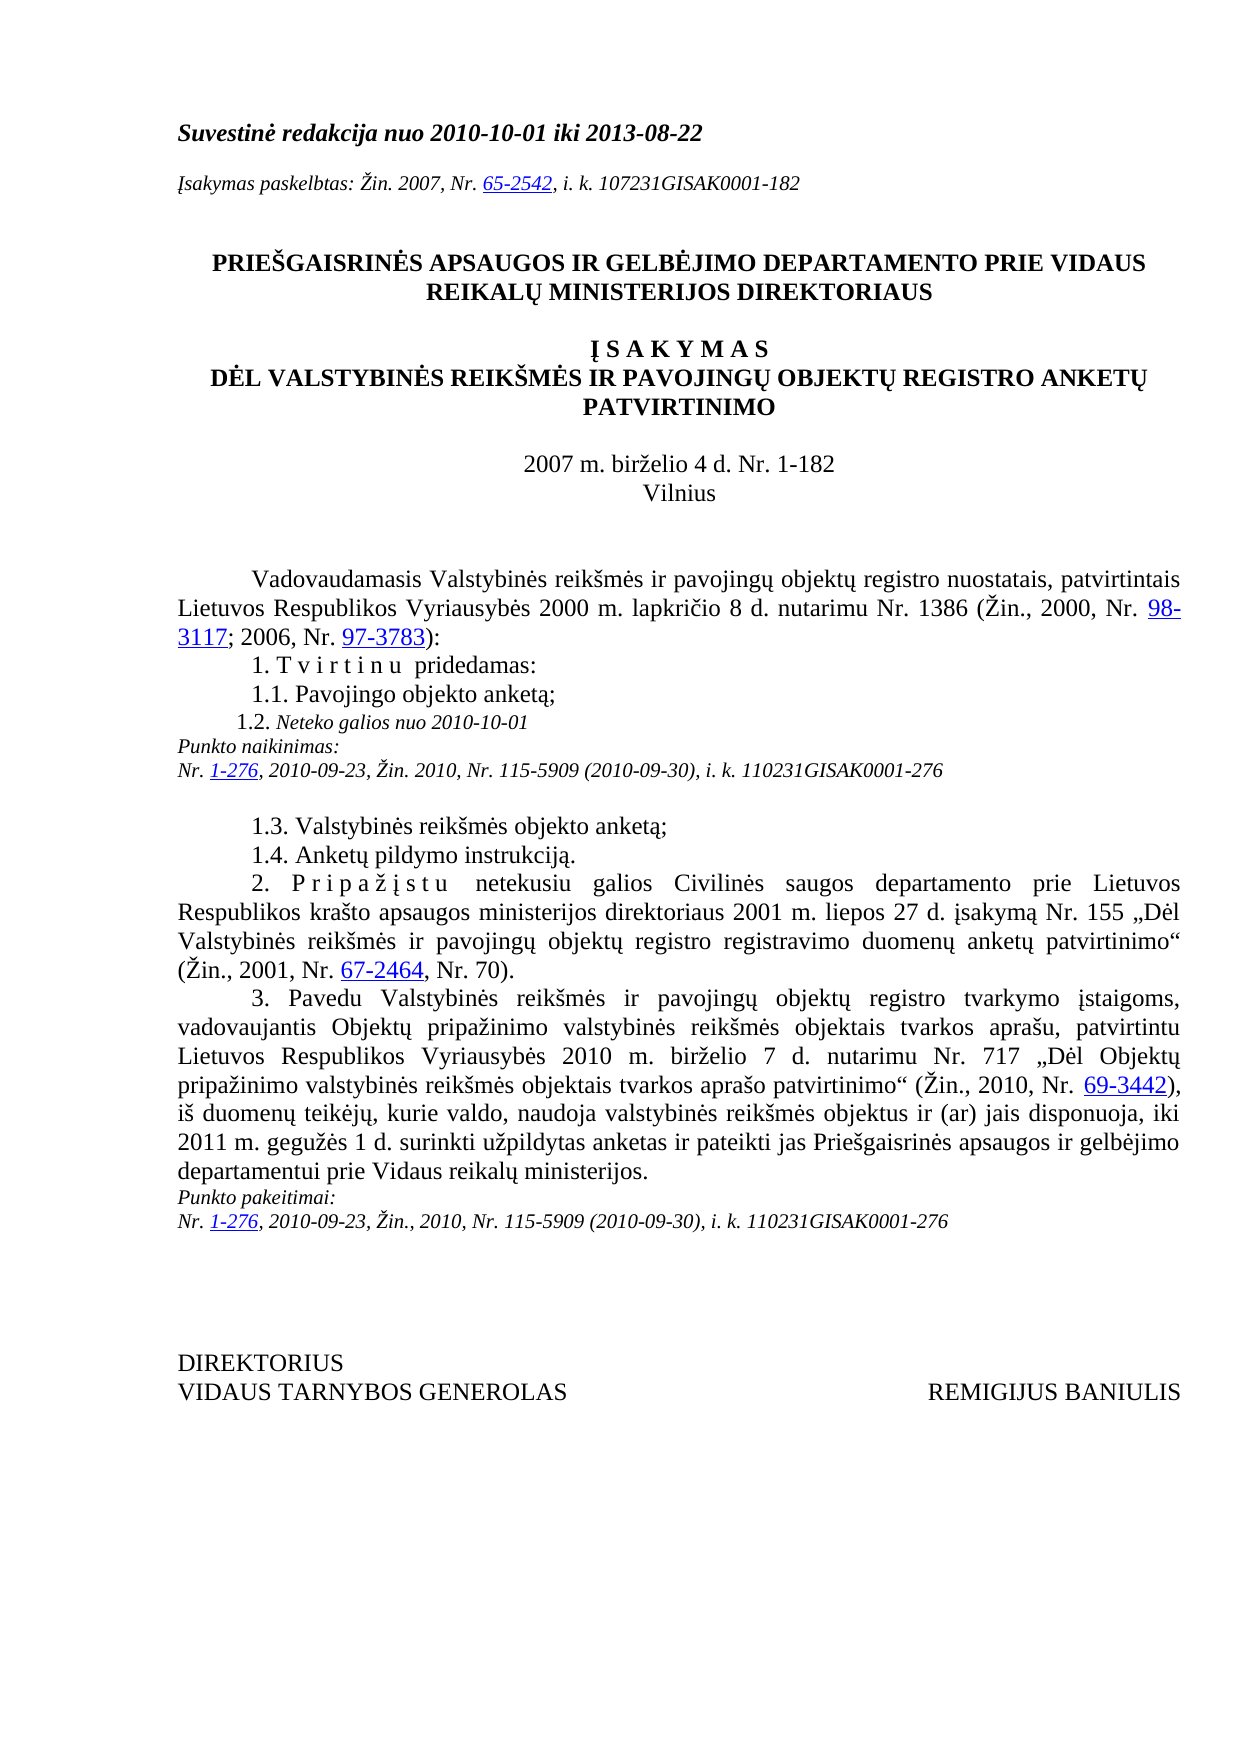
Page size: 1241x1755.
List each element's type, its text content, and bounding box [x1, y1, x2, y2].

text Į S A K Y M A S [177, 334, 1181, 363]
text 3. Pavedu Valstybinės reikšmės ir pavojingų objektų registro tvarkymo įstaigoms, vadovaujantis Objektų pripažinimo valstybinės reikšmės objektais tvarkos aprašu, patvirtintu Lietuvos Respublikos Vyriausybės 2010 m. birželio 7 d. nutarimu Nr. 717 „Dėl Objektų pripažinimo valstybinės reikšmės objektais tvarkos aprašo patvirtinimo“ (Žin., 2010, Nr. 69-3442), iš duomenų teikėjų, kurie valdo, naudoja valstybinės reikšmės objektus ir (ar) jais disponuoja, iki 2011 m. gegužės 1 d. surinkti užpildytas anketas ir pateikti jas Priešgaisrinės apsaugos ir gelbėjimo departamentui prie Vidaus reikalų ministerijos. [177, 983, 1181, 1185]
text DIREKTORIUS [177, 1348, 1181, 1377]
text 1.4. Anketų pildymo instrukciją. [177, 840, 1181, 868]
text DĖL VALSTYBINĖS REIKŠMĖS IR PAVOJINGŲ OBJEKTŲ REGISTRO ANKETŲ PATVIRTINIMO [177, 363, 1181, 420]
text Punkto pakeitimai: [177, 1185, 1181, 1209]
text 2007 m. birželio 4 d. Nr. 1-182 [177, 449, 1181, 478]
text VIDAUS TARNYBOS GENEROLAS REMIGIJUS BANIULIS [177, 1377, 1181, 1405]
text Vadovaudamasis Valstybinės reikšmės ir pavojingų objektų registro nuostatais, patvirtintais Lietuvos Respublikos Vyriausybės 2000 m. lapkričio 8 d. nutarimu Nr. 1386 (Žin., 2000, Nr. 98-3117; 2006, Nr. 97-3783): [177, 564, 1181, 650]
text 1.3. Valstybinės reikšmės objekto anketą; [177, 811, 1181, 840]
text 1. Tvirtinu pridedamas: [177, 650, 1181, 679]
text Nr. 1-276, 2010-09-23, Žin., 2010, Nr. 115-5909 (2010-09-30), i. k. 110231GISAK0001-276 [177, 1209, 1181, 1233]
text 2. Pripažįstu netekusiu galios Civilinės saugos departamento prie Lietuvos Respublikos krašto apsaugos ministerijos direktoriaus 2001 m. liepos 27 d. įsakymą Nr. 155 „Dėl Valstybinės reikšmės ir pavojingų objektų registro registravimo duomenų anketų patvirtinimo“ (Žin., 2001, Nr. 67-2464, Nr. 70). [177, 868, 1181, 983]
text Nr. 1-276, 2010-09-23, Žin. 2010, Nr. 115-5909 (2010-09-30), i. k. 110231GISAK0001-276 [177, 758, 1181, 782]
text Punkto naikinimas: [177, 734, 1181, 758]
text Įsakymas paskelbtas: Žin. 2007, Nr. 65-2542, i. k. 107231GISAK0001-182 [177, 171, 1181, 195]
text 1.1. Pavojingo objekto anketą; [177, 679, 1181, 708]
text 1.2. Neteko galios nuo 2010-10-01 [177, 708, 1181, 734]
text Suvestinė redakcija nuo 2010-10-01 iki 2013-08-22 [177, 118, 1181, 147]
text PRIEŠGAISRINĖS APSAUGOS IR GELBĖJIMO DEPARTAMENTO PRIE VIDAUS REIKALŲ MINISTERIJOS DIREKTORIAUS [177, 248, 1181, 305]
text Vilnius [177, 478, 1181, 507]
